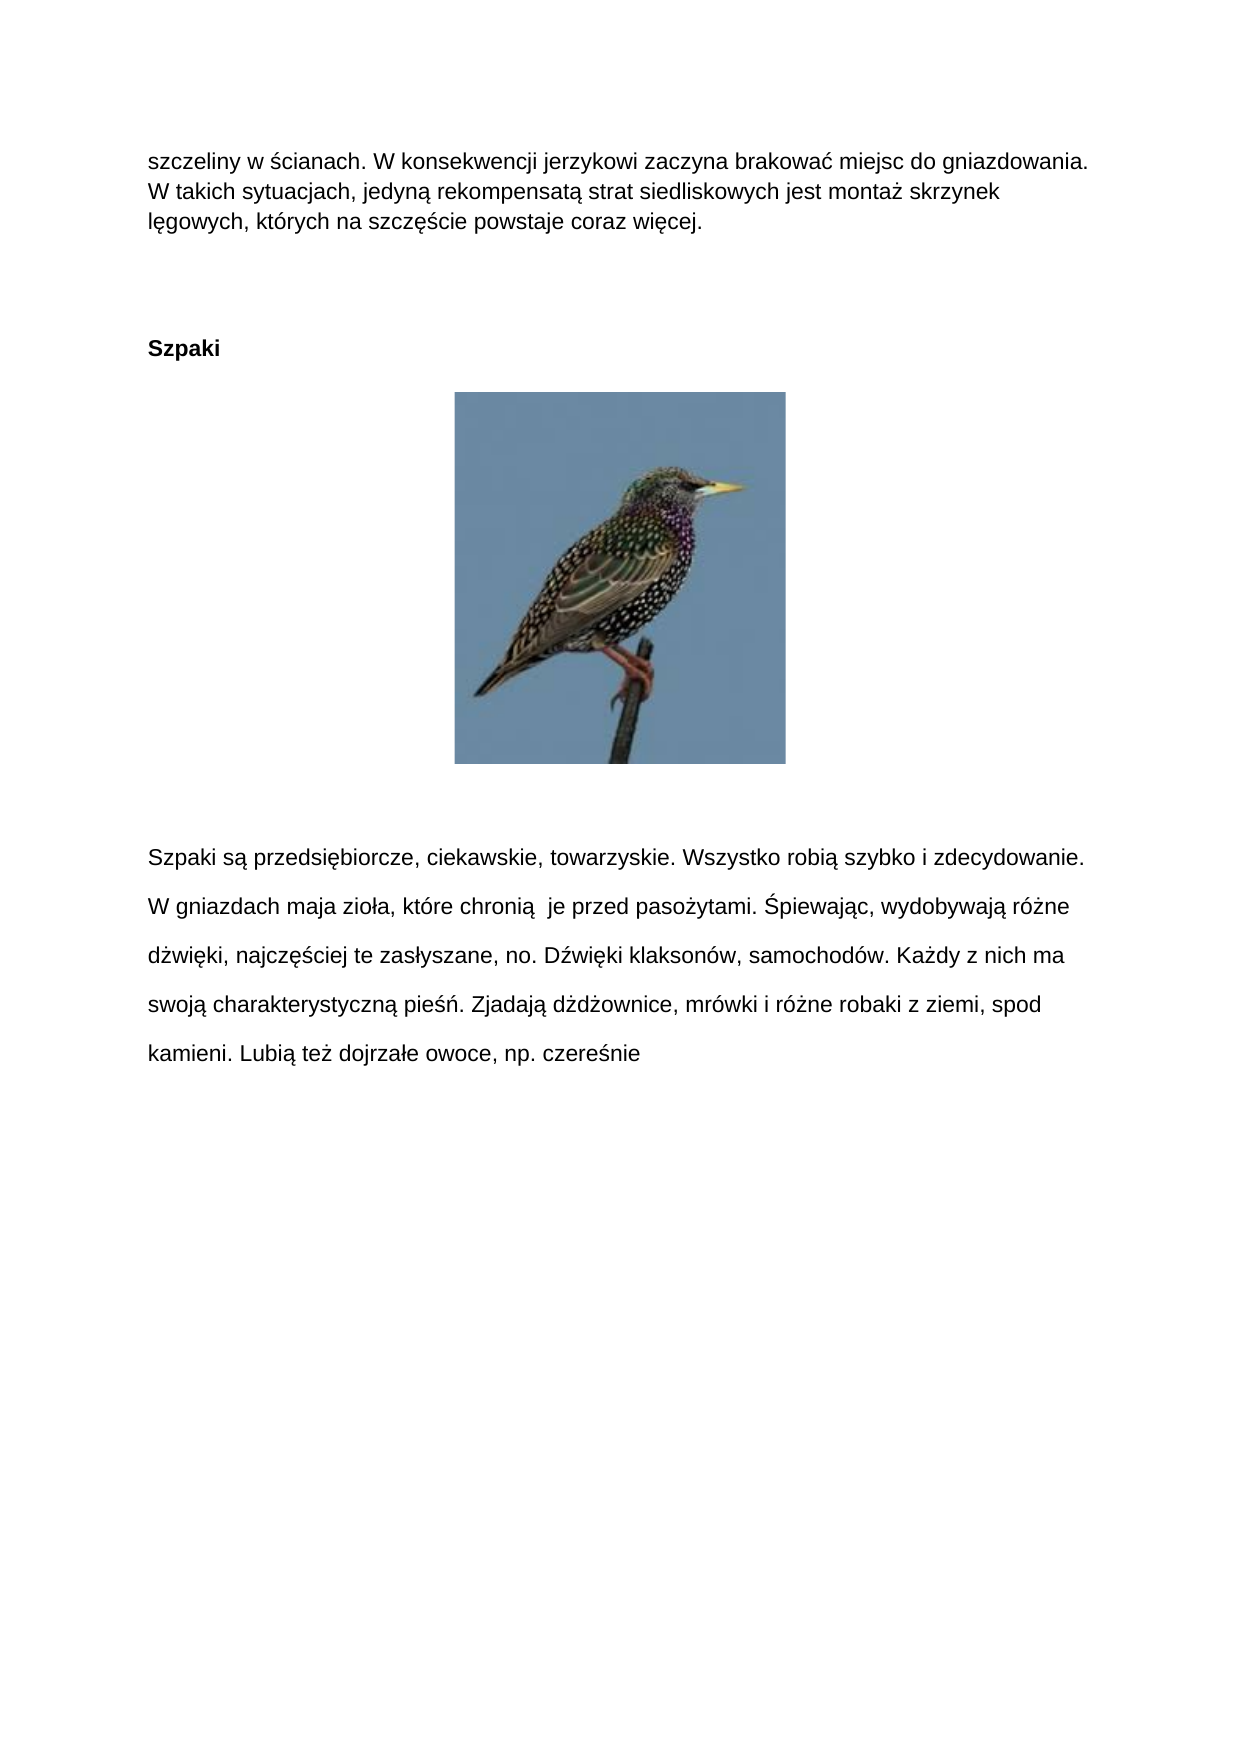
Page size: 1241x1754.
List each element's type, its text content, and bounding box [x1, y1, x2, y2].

text Szpaki są przedsiębiorcze, ciekawskie, towarzyskie. Wszystko robią szybko i zdecydowanie. W gniazdach maja zioła, które chronią je przed pasożytami. Śpiewając, wydobywają różne dżwięki, najczęściej te zasłyszane, no. Dźwięki klaksonów, samochodów. Każdy z nich ma swoją charakterystyczną pieśń. Zjadają dżdżownice, mrówki i różne robaki z ziemi, spod kamieni. Lubią też dojrzałe owoce, np. czereśnie [148, 822, 1093, 1066]
text Szpaki [148, 312, 1093, 361]
text szczeliny w ścianach. W konsekwencji jerzykowi zaczyna brakować miejsc do gniazdowania. W takich sytuacjach, jedyną rekompensatą strat siedliskowych jest montaż skrzynek lęgowych, których na szczęście powstaje coraz więcej. [148, 148, 1093, 234]
picture [454, 392, 786, 764]
